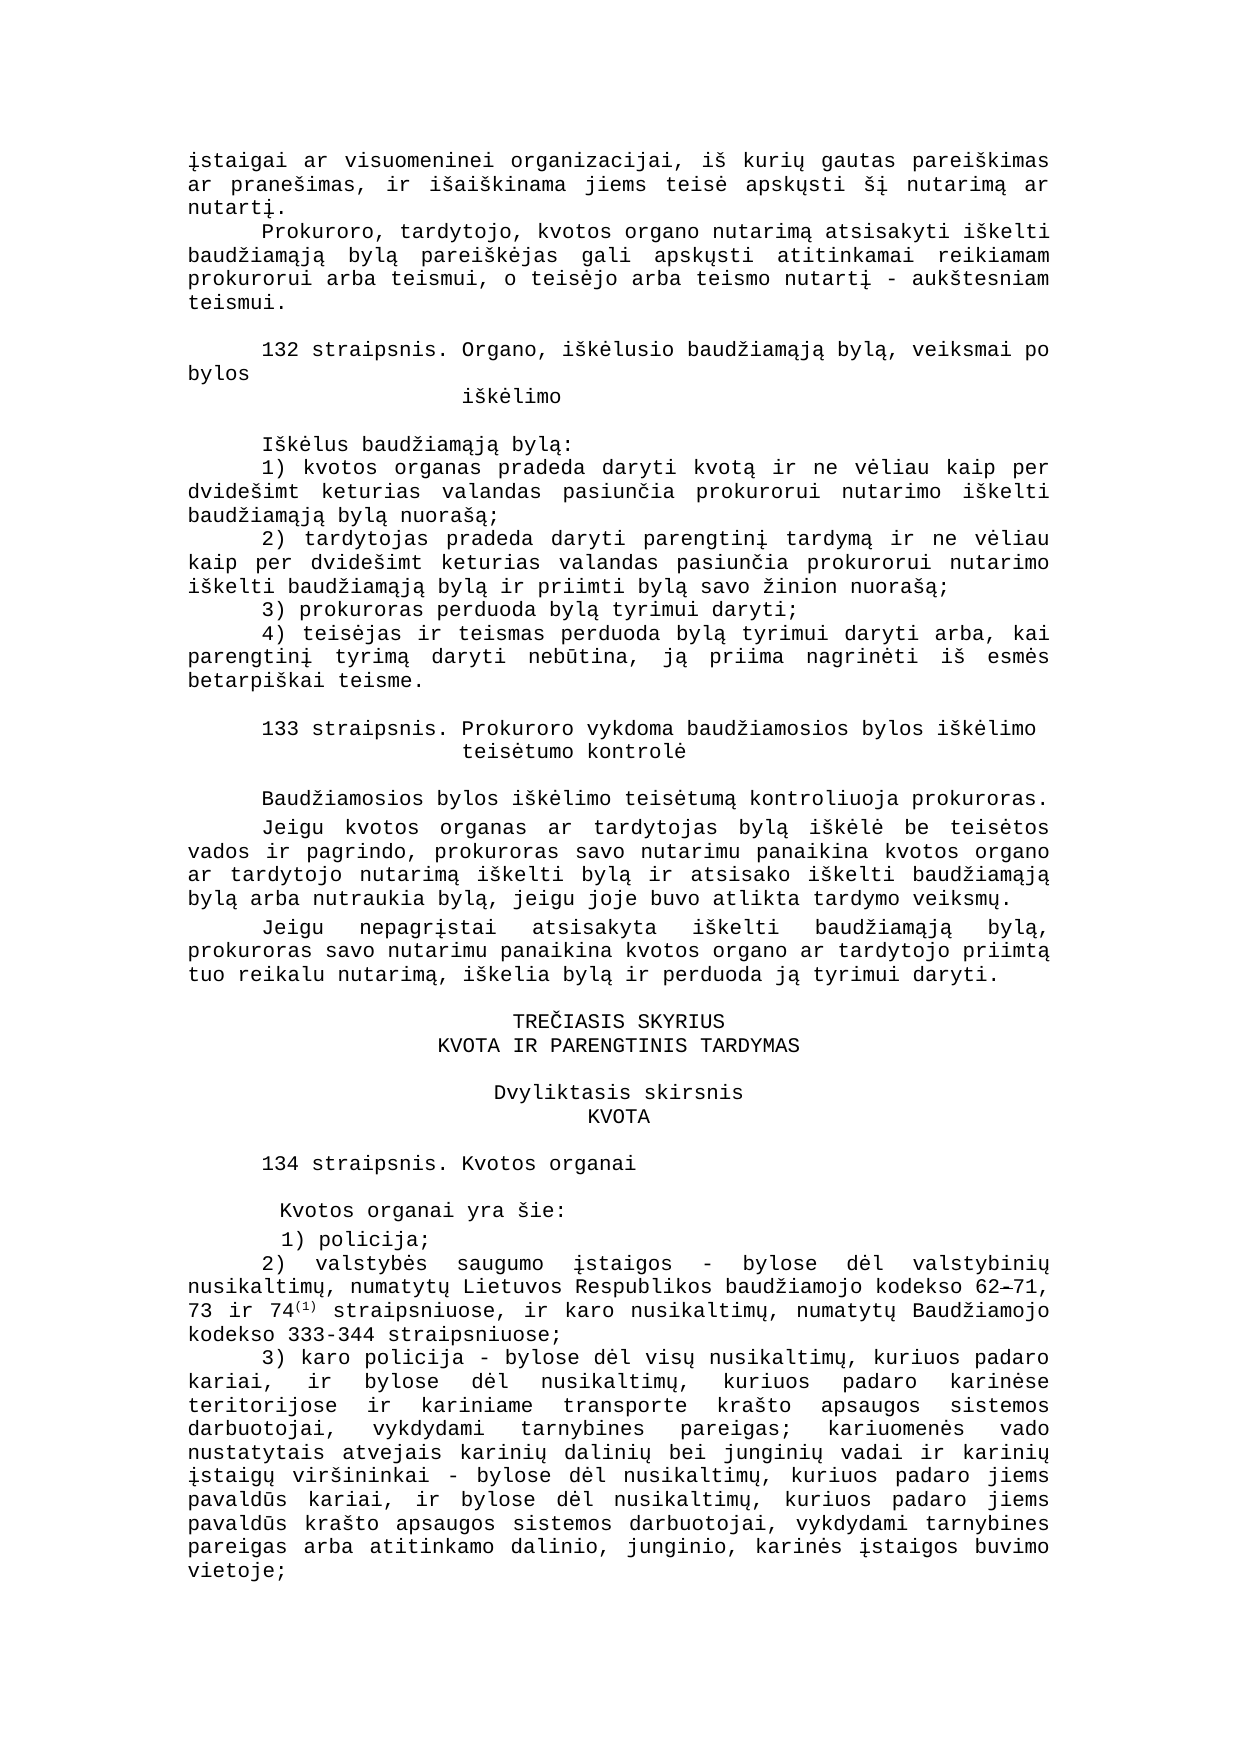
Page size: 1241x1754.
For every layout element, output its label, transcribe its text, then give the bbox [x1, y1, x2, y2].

text 133 straipsnis. Prokuroro vykdoma baudžiamosios bylos iškėlimo [187, 717, 1050, 741]
text 3) karo policija - bylose dėl visų nusikaltimų, kuriuos padaro kariai, ir bylose dėl nusikaltimų, kuriuos padaro karinėse teritorijose ir kariniame transporte krašto apsaugos sistemos darbuotojai, vykdydami tarnybines pareigas; kariuomenės vado nustatytais atvejais karinių dalinių bei junginių vadai ir karinių įstaigų viršininkai - bylose dėl nusikaltimų, kuriuos padaro jiems pavaldūs kariai, ir bylose dėl nusikaltimų, kuriuos padaro jiems pavaldūs krašto apsaugos sistemos darbuotojai, vykdydami tarnybines pareigas arba atitinkamo dalinio, junginio, karinės įstaigos buvimo vietoje; [187, 1347, 1050, 1584]
text 1) policija; [207, 1229, 1050, 1253]
text Jeigu nepagrįstai atsisakyta iškelti baudžiamąją bylą, prokuroras savo nutarimu panaikina kvotos organo ar tardytojo priimtą tuo reikalu nutarimą, iškelia bylą ir perduoda ją tyrimui daryti. [187, 917, 1050, 988]
text 3) prokuroras perduoda bylą tyrimui daryti; [187, 599, 1050, 623]
text įstaigai ar visuomeninei organizacijai, iš kurių gautas pareiškimas ar pranešimas, ir išaiškinama jiems teisė apskųsti šį nutarimą ar nutartį. [187, 150, 1050, 221]
text 4) teisėjas ir teismas perduoda bylą tyrimui daryti arba, kai parengtinį tyrimą daryti nebūtina, ją priima nagrinėti iš esmės betarpiškai teisme. [187, 623, 1050, 694]
text KVOTA [187, 1106, 1050, 1129]
text iškėlimo [187, 386, 1050, 410]
text 2) valstybės saugumo įstaigos - bylose dėl valstybinių nusikaltimų, numatytų Lietuvos Respublikos baudžiamojo kodekso 62-71, 73 ir 74(1) straipsniuose, ir karo nusikaltimų, numatytų Baudžiamojo kodekso 333-344 straipsniuose; [187, 1253, 1050, 1347]
text teisėtumo kontrolė [187, 741, 1050, 765]
text 132 straipsnis. Organo, iškėlusio baudžiamąją bylą, veiksmai po bylos [187, 339, 1050, 386]
text Jeigu kvotos organas ar tardytojas bylą iškėlė be teisėtos vados ir pagrindo, prokuroras savo nutarimu panaikina kvotos organo ar tardytojo nutarimą iškelti bylą ir atsisako iškelti baudžiamąją bylą arba nutraukia bylą, jeigu joje buvo atlikta tardymo veiksmų. [187, 817, 1050, 912]
text KVOTA IR PARENGTINIS TARDYMAS [187, 1035, 1050, 1058]
text TREČIASIS SKYRIUS [187, 1011, 1050, 1035]
text Prokuroro, tardytojo, kvotos organo nutarimą atsisakyti iškelti baudžiamąją bylą pareiškėjas gali apskųsti atitinkamai reikiamam prokurorui arba teismui, o teisėjo arba teismo nutartį - aukštesniam teismui. [187, 221, 1050, 316]
text Kvotos organai yra šie: [205, 1200, 1050, 1224]
text 134 straipsnis. Kvotos organai [187, 1153, 1050, 1177]
text Dvyliktasis skirsnis [187, 1082, 1050, 1106]
text Iškėlus baudžiamąją bylą: [187, 434, 1050, 457]
text Baudžiamosios bylos iškėlimo teisėtumą kontroliuoja prokuroras. [187, 788, 1050, 812]
text 1) kvotos organas pradeda daryti kvotą ir ne vėliau kaip per dvidešimt keturias valandas pasiunčia prokurorui nutarimo iškelti baudžiamąją bylą nuorašą; [187, 457, 1050, 528]
text 2) tardytojas pradeda daryti parengtinį tardymą ir ne vėliau kaip per dvidešimt keturias valandas pasiunčia prokurorui nutarimo iškelti baudžiamąją bylą ir priimti bylą savo žinion nuorašą; [187, 528, 1050, 599]
